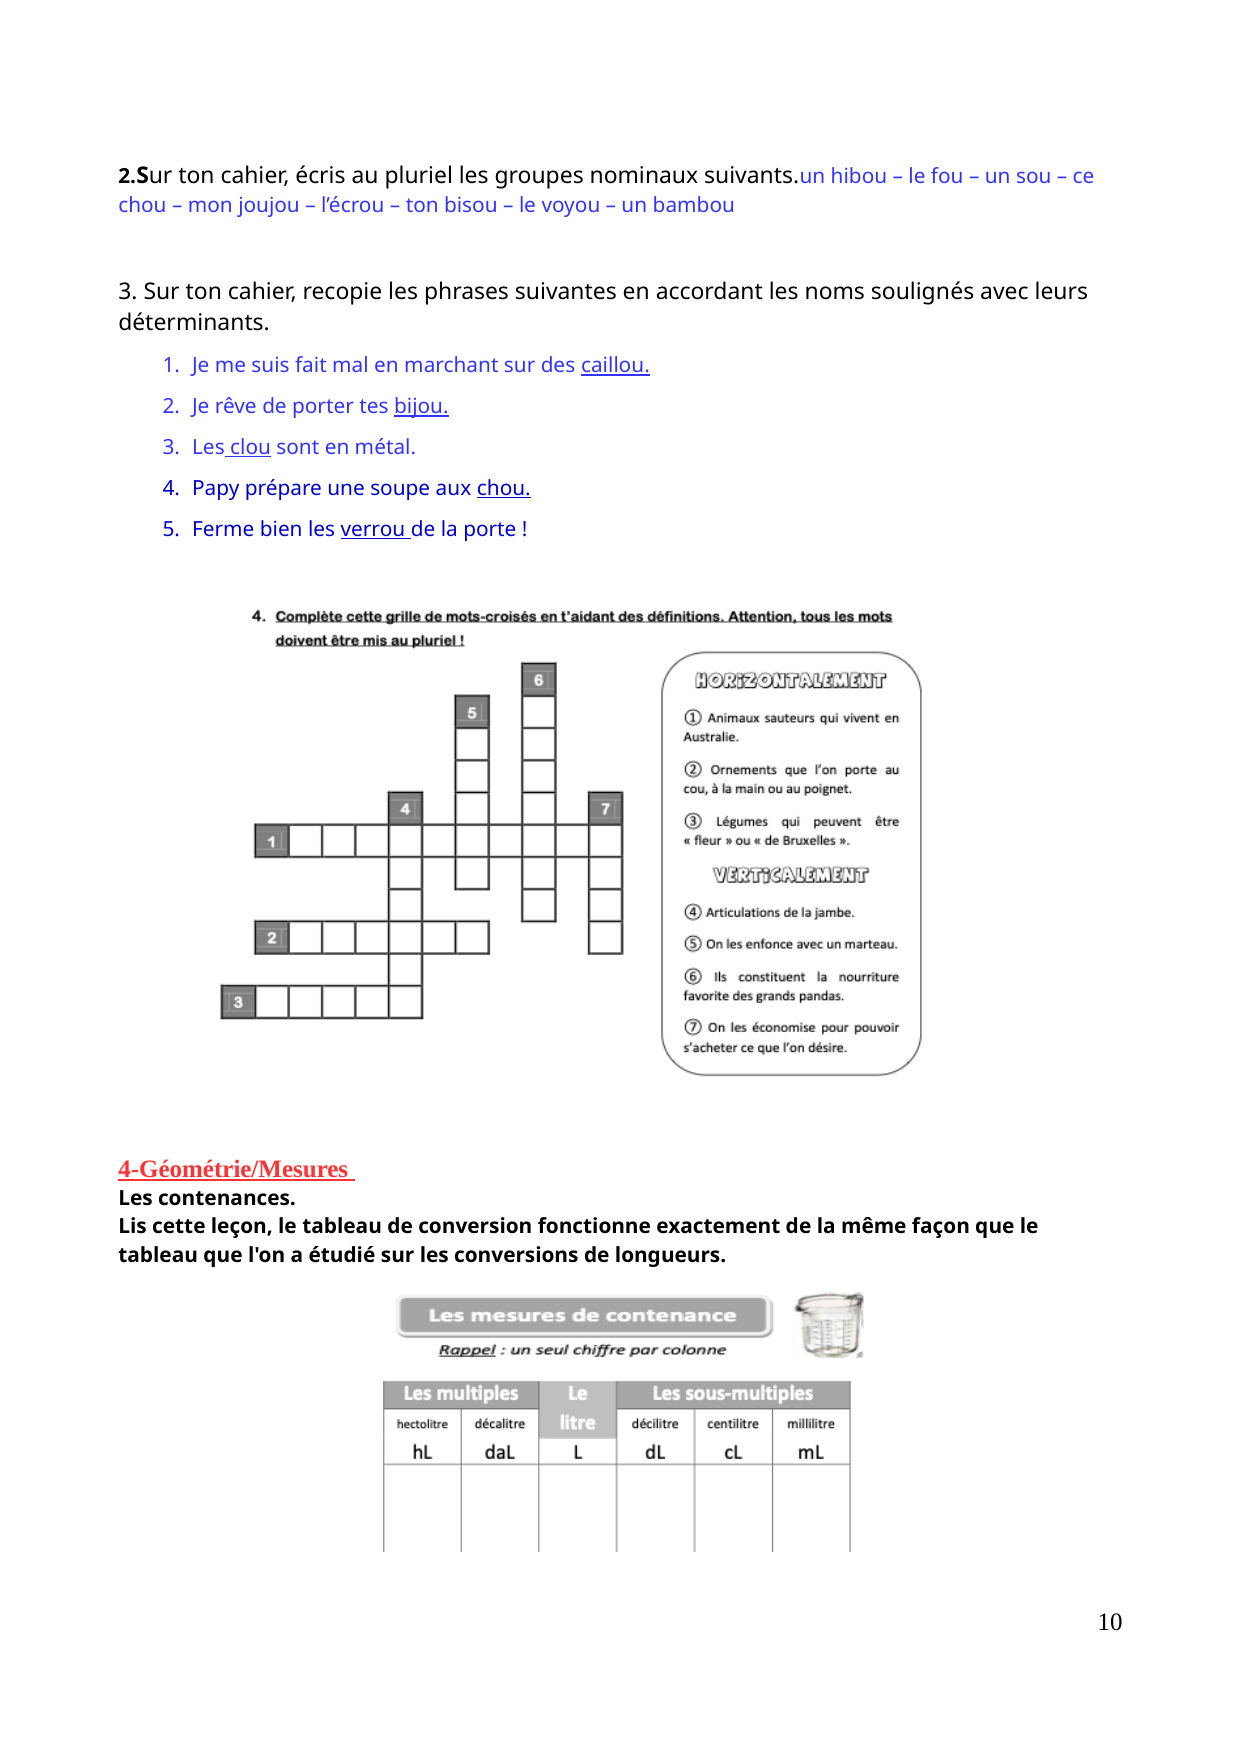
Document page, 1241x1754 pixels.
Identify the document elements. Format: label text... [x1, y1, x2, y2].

picture [376, 1291, 864, 1358]
picture [192, 605, 940, 1080]
list Papy prépare une soupe aux chou. [162, 473, 1122, 501]
text 2.Sur ton cahier, écris au pluriel les groupes nominaux suivants.un hibou – le fou – un sou – ce chou – mon joujou – l’écrou – ton bisou – le voyou – un bambou [118, 159, 1122, 219]
text Les contenances. [118, 1183, 1122, 1212]
list Je me suis fait mal en marchant sur des caillou. [162, 350, 1122, 378]
text Lis cette leçon, le tableau de conversion fonctionne exactement de la même façon que le tableau que l'on a étudié sur les conversions de longueurs. [118, 1212, 1122, 1268]
text 4-Géométrie/Mesures [118, 1154, 1122, 1183]
picture [375, 1380, 865, 1552]
list Ferme bien les verrou de la porte ! [162, 514, 1122, 542]
text 3. Sur ton cahier, recopie les phrases suivantes en accordant les noms soulignés avec leurs déterminants. [118, 275, 1122, 337]
list Je rêve de porter tes bijou. [162, 391, 1122, 419]
list Les clou sont en métal. [162, 432, 1122, 460]
